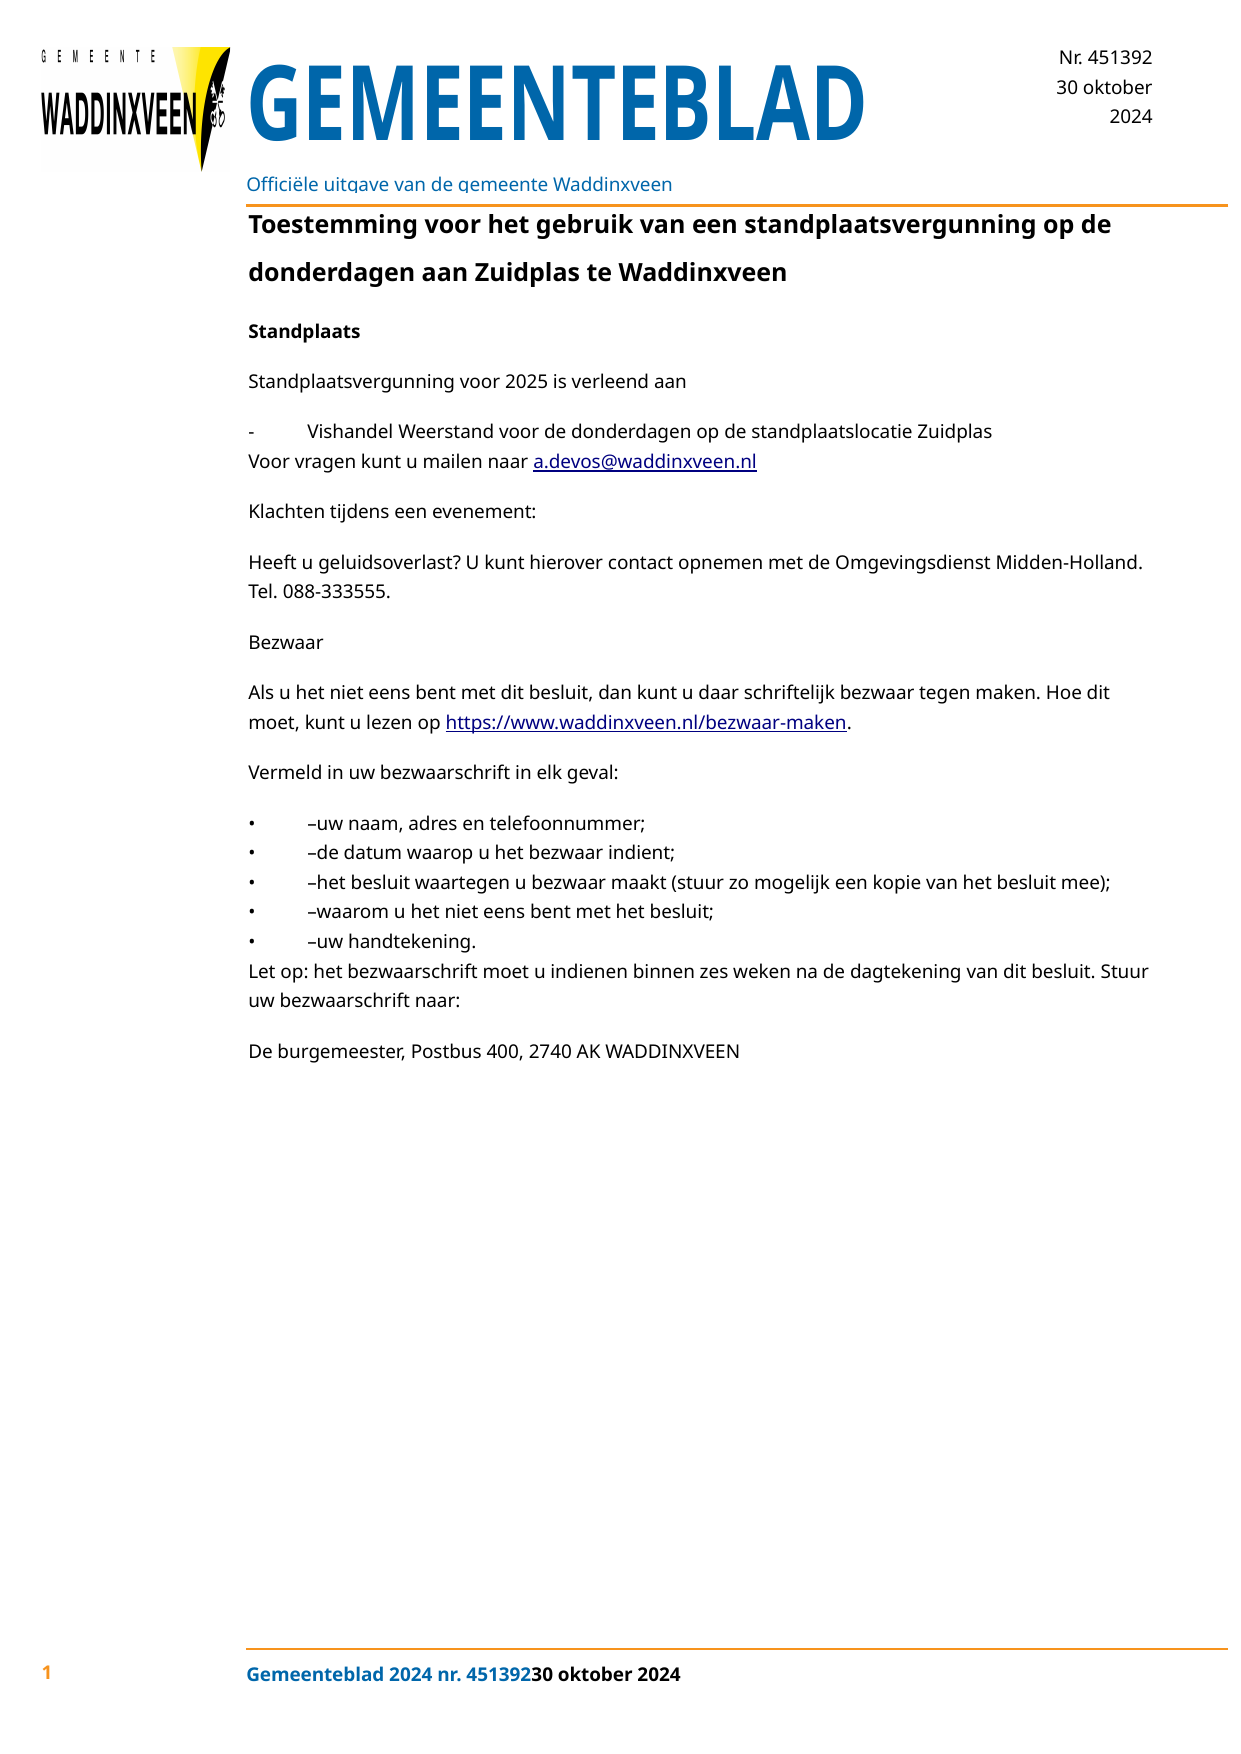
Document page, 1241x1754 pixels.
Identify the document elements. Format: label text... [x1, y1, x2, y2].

text Bezwaar [248, 629, 1152, 655]
list –waarom u het niet eens bent met het besluit; [248, 899, 1152, 924]
list –het besluit waartegen u bezwaar maakt (stuur zo mogelijk een kopie van het besluit mee); [248, 869, 1152, 895]
text Let op: het bezwaarschrift moet u indienen binnen zes weken na de dagtekening van dit besluit. Stuur uw bezwaarschrift naar: [248, 958, 1152, 1013]
text Als u het niet eens bent met dit besluit, dan kunt u daar schriftelijk bezwaar tegen maken. Hoe dit moet, kunt u lezen op https://www.waddinxveen.nl/bezwaar-maken. [248, 679, 1152, 735]
text Standplaatsvergunning voor 2025 is verleend aan [248, 368, 1152, 394]
text Standplaats [248, 318, 1152, 344]
list –uw naam, adres en telefoonnummer; [248, 810, 1152, 836]
text De burgemeester, Postbus 400, 2740 AK WADDINXVEEN [248, 1038, 1152, 1064]
text Heeft u geluidsoverlast? U kunt hierover contact opnemen met de Omgevingsdienst Midden-Holland. Tel. 088-333555. [248, 549, 1152, 604]
text Voor vragen kunt u mailen naar a.devos@waddinxveen.nl [248, 448, 1152, 474]
list –de datum waarop u het bezwaar indient; [248, 839, 1152, 865]
picture [41, 47, 231, 172]
list Vishandel Weerstand voor de donderdagen op de standplaatslocatie Zuidplas [248, 419, 1152, 444]
text Toestemming voor het gebruik van een standplaatsvergunning op de donderdagen aan Zuidplas te Waddinxveen [248, 207, 1152, 288]
text Klachten tijdens een evenement: [248, 499, 1152, 524]
text Vermeld in uw bezwaarschrift in elk geval: [248, 759, 1152, 785]
list –uw handtekening. [248, 928, 1152, 954]
